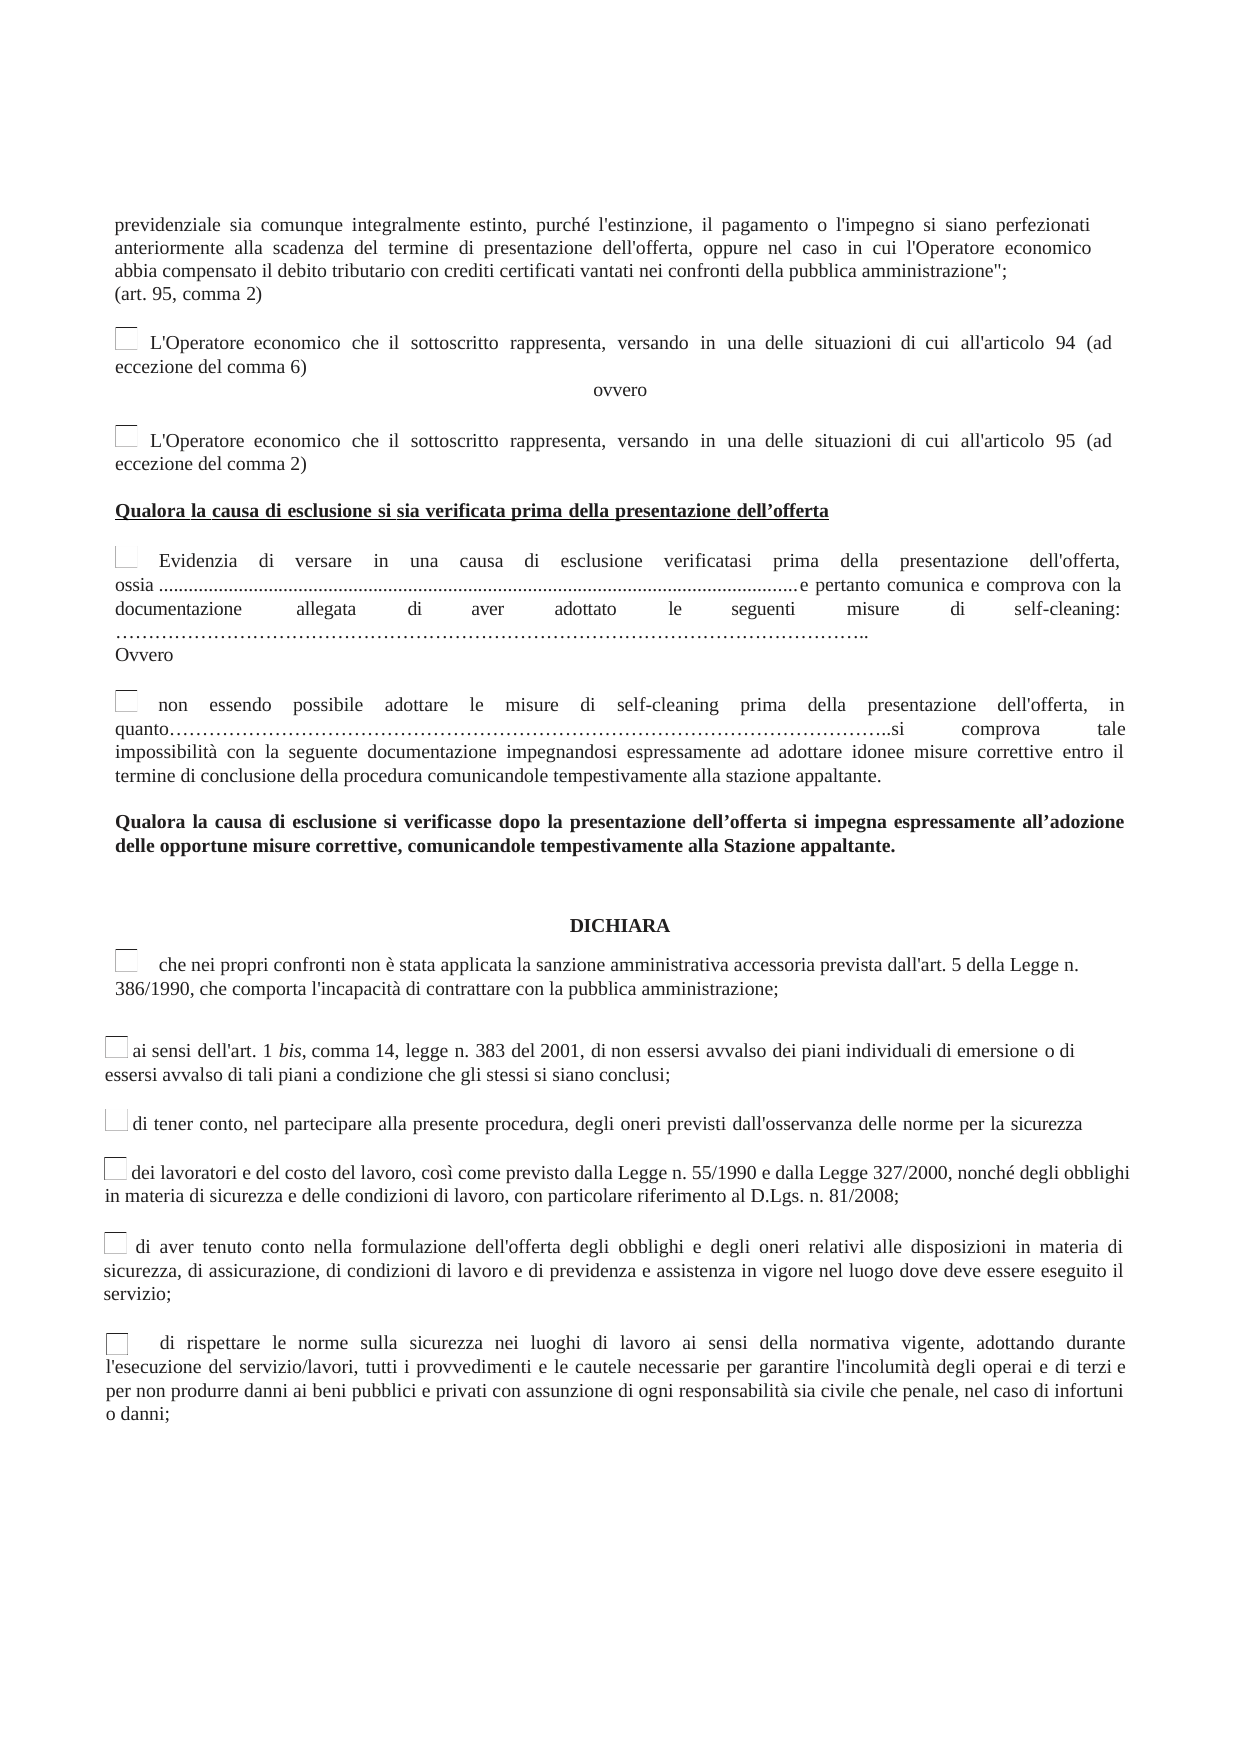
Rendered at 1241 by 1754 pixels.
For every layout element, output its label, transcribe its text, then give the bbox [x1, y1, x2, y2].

picture [115, 690, 138, 712]
text Qualora la causa di esclusione si verificasse dopo la presentazione dell’offerta si impegna espressamente all’adozione delle opportune misure correttive, comunicandole tempestivamente alla Stazione appaltante. [115, 810, 1124, 857]
text di rispettare le norme sulla sicurezza nei luoghi di lavoro ai sensi della normativa vigente, adottando durante l'esecuzione del servizio/lavori, tutti i provvedimenti e le cautele necessarie per garantire l'incolumità degli operai e di terzi e per non produrre danni ai beni pubblici e privati con assunzione di ogni responsabilità sia civile che penale, nel caso di infortuni o danni; [106, 1330, 1126, 1425]
text ai sensi dell'art. 1 bis, comma 14, legge n. 383 del 2001, di non essersi avvalso dei piani individuali di emersione o di essersi avvalso di tali piani a condizione che gli stessi si siano conclusi; [104, 1036, 1123, 1086]
text che nei propri confronti non è stata applicata la sanzione amministrativa accessoria prevista dall'art. 5 della Legge n. 386/1990, che comporta l'incapacità di contrattare con la pubblica amministrazione; [115, 950, 1099, 999]
picture [115, 546, 138, 568]
text previdenziale sia comunque integralmente estinto, purché l'estinzione, il pagamento o l'impegno si siano perfezionati anteriormente alla scadenza del termine di presentazione dell'offerta, oppure nel caso in cui l'Operatore economico abbia compensato il debito tributario con crediti certificati vantati nei confronti della pubblica amministrazione"; [114, 212, 1091, 282]
text L'Operatore economico che il sottoscritto rappresenta, versando in una delle situazioni di cui all'articolo 94 (ad eccezione del comma 6) [115, 328, 1137, 378]
text dei lavoratori e del costo del lavoro, così come previsto dalla Legge n. 55/1990 e dalla Legge 327/2000, nonché degli obblighi in materia di sicurezza e delle condizioni di lavoro, con particolare riferimento al D.Lgs. n. 81/2008; [104, 1158, 1137, 1207]
text ovvero [138, 378, 1102, 401]
picture [104, 1232, 127, 1254]
subtitle Qualora la causa di esclusione si sia verificata prima della presentazione dell’offerta [115, 499, 1137, 522]
text L'Operatore economico che il sottoscritto rappresenta, versando in una delle situazioni di cui all'articolo 95 (ad eccezione del comma 2) [115, 425, 1137, 475]
picture [104, 1157, 127, 1180]
text di aver tenuto conto nella formulazione dell'offerta degli obblighi e degli oneri relativi alle disposizioni in materia di sicurezza, di assicurazione, di condizioni di lavoro e di previdenza e assistenza in vigore nel luogo dove deve essere eseguito il servizio; [103, 1232, 1125, 1305]
text Evidenzia di versare in una causa di esclusione verificatasi prima della presentazione dell'offerta, ossia e pertanto comunica e comprova con la [115, 546, 1126, 596]
subtitle DICHIARA [103, 914, 1136, 937]
picture [106, 1333, 128, 1355]
text di tener conto, nel partecipare alla presente procedura, degli oneri previsti dall'osservanza delle norme per la sicurezza [106, 1109, 1137, 1135]
picture [115, 949, 138, 972]
subtitle (art. 95, comma 2) [114, 283, 1137, 305]
text …………………………………………………………………………………………………….. Ovvero [115, 620, 925, 666]
picture [115, 425, 138, 447]
text non essendo possibile adottare le misure di self-cleaning prima della presentazione dell'offerta, in quanto………………………………………………………………………………………………..si comprova tale impossibilità con la seguente documentazione impegnandosi espressamente ad adottare idonee misure correttive entro il termine di conclusione della procedura comunicandole tempestivamente alla stazione appaltante. [115, 690, 1126, 787]
picture [105, 1109, 128, 1131]
picture [105, 1036, 128, 1058]
text documentazione allegata di aver adottato le seguenti misure di self-cleaning: [115, 596, 1137, 619]
picture [115, 327, 138, 350]
